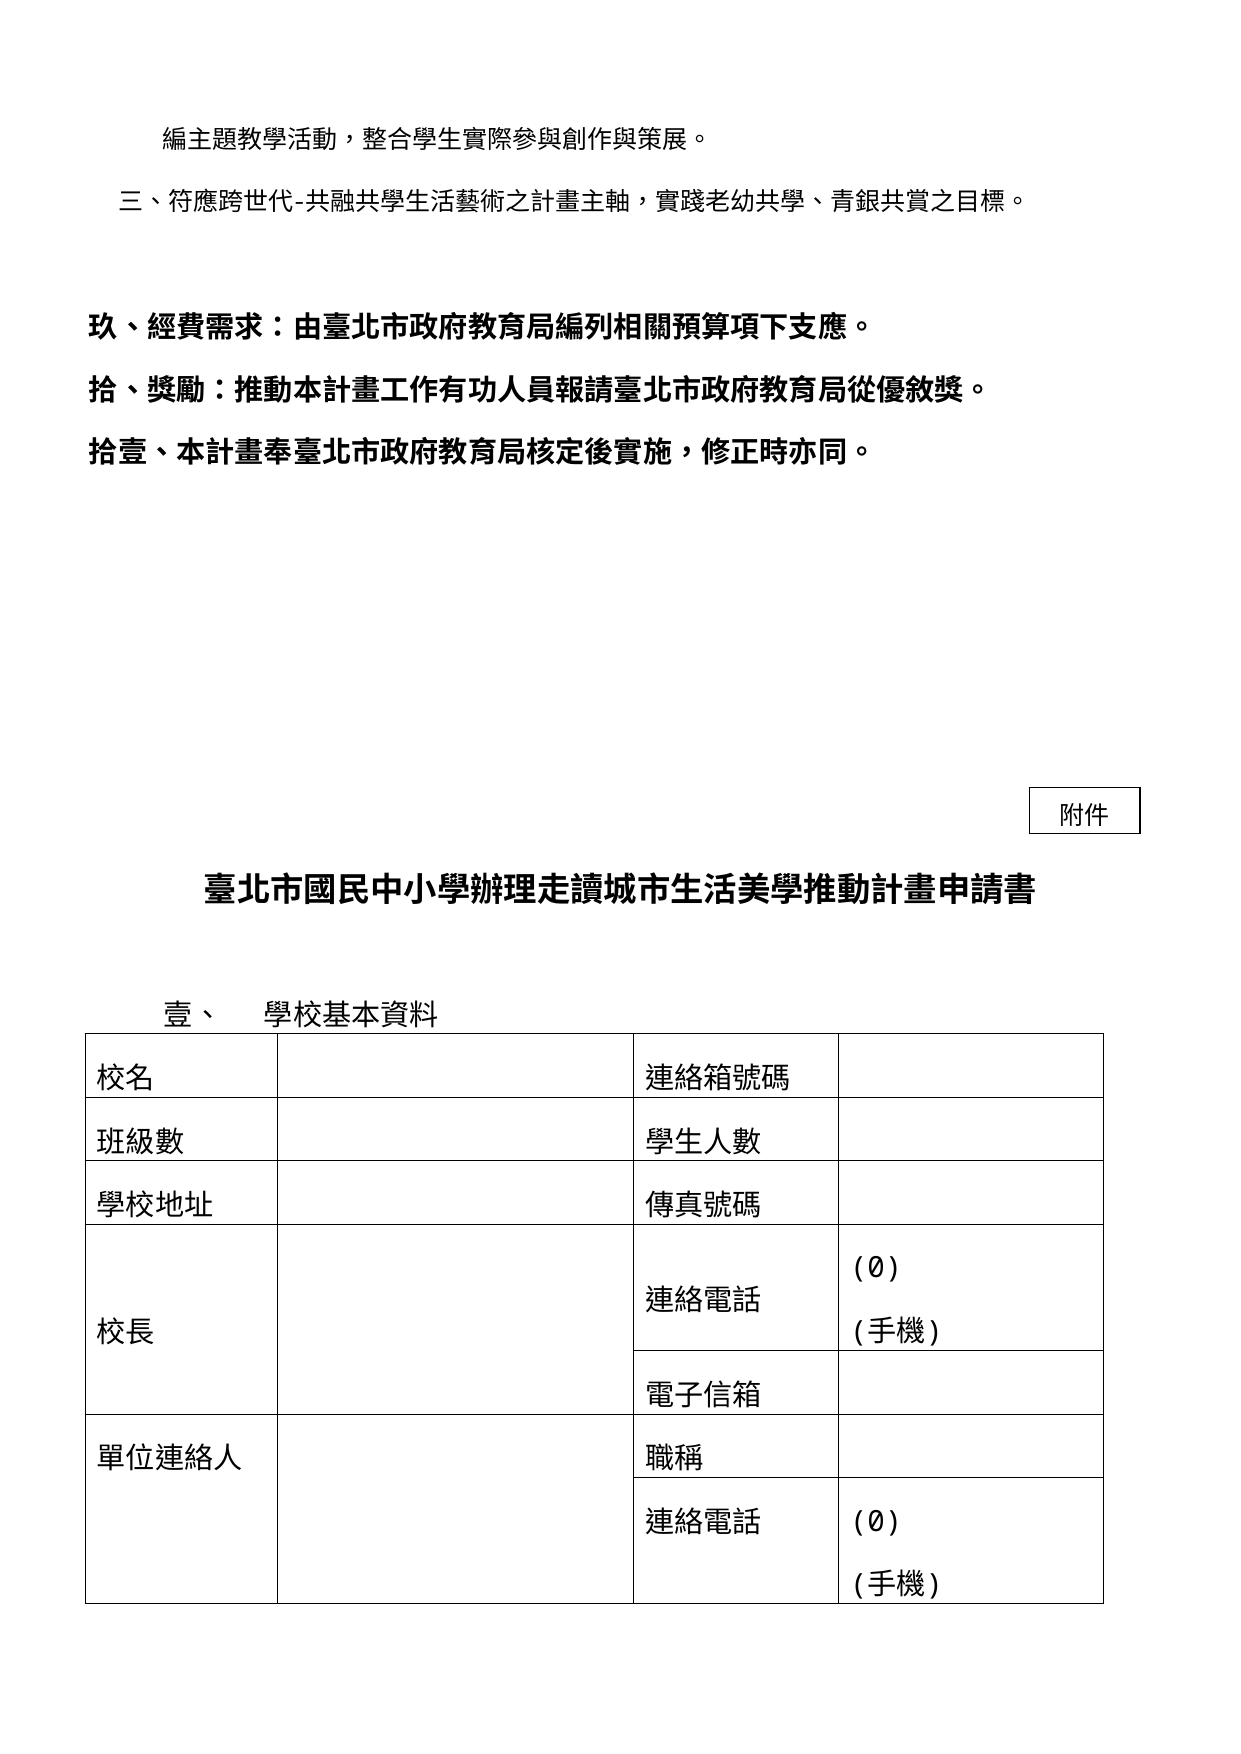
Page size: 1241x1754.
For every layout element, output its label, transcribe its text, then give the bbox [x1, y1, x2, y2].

table_cell 連絡電話 [634, 1478, 838, 1603]
table_cell (0) (手機) [839, 1225, 1103, 1350]
text 三、符應跨世代-共融共學生活藝術之計畫主軸，實踐老幼共學、青銀共賞之目標。 [118, 158, 1152, 221]
table_header 校名 [86, 1034, 277, 1097]
table_cell [839, 1351, 1103, 1413]
text 臺北市國民中小學辦理走讀城市生活美學推動計畫申請書 [89, 846, 1152, 908]
list 學校基本資料 [164, 971, 1152, 1033]
table_header 連絡箱號碼 [634, 1034, 838, 1097]
table_cell [278, 1225, 633, 1413]
table_cell 單位連絡人 [86, 1415, 277, 1603]
table_cell 班級數 [86, 1098, 277, 1160]
table_cell 學生人數 [634, 1098, 838, 1160]
table_header [278, 1034, 633, 1097]
table_cell 學校地址 [86, 1161, 277, 1224]
table_cell [839, 1161, 1103, 1224]
text 玖、經費需求：由臺北市政府教育局編列相關預算項下支應。 [89, 283, 1152, 346]
text 附件 [1045, 796, 1124, 825]
table_cell 職稱 [634, 1415, 838, 1477]
table_cell (0) (手機) [839, 1478, 1103, 1603]
table_cell [278, 1415, 633, 1603]
table_cell [839, 1098, 1103, 1160]
text 拾、獎勵：推動本計畫工作有功人員報請臺北市政府教育局從優敘獎。 [89, 346, 1152, 408]
table_cell 電子信箱 [634, 1351, 838, 1413]
text 編主題教學活動，整合學生實際參與創作與策展。 [118, 96, 1152, 158]
text [1030, 788, 1139, 833]
text 拾壹、本計畫奉臺北市政府教育局核定後實施，修正時亦同。 [89, 408, 1152, 471]
table_cell 傳真號碼 [634, 1161, 838, 1224]
table_cell 連絡電話 [634, 1225, 838, 1350]
table_cell 校長 [86, 1225, 277, 1413]
table_header [839, 1034, 1103, 1097]
table_cell [278, 1161, 633, 1224]
table_cell [278, 1098, 633, 1160]
table_cell [839, 1415, 1103, 1477]
